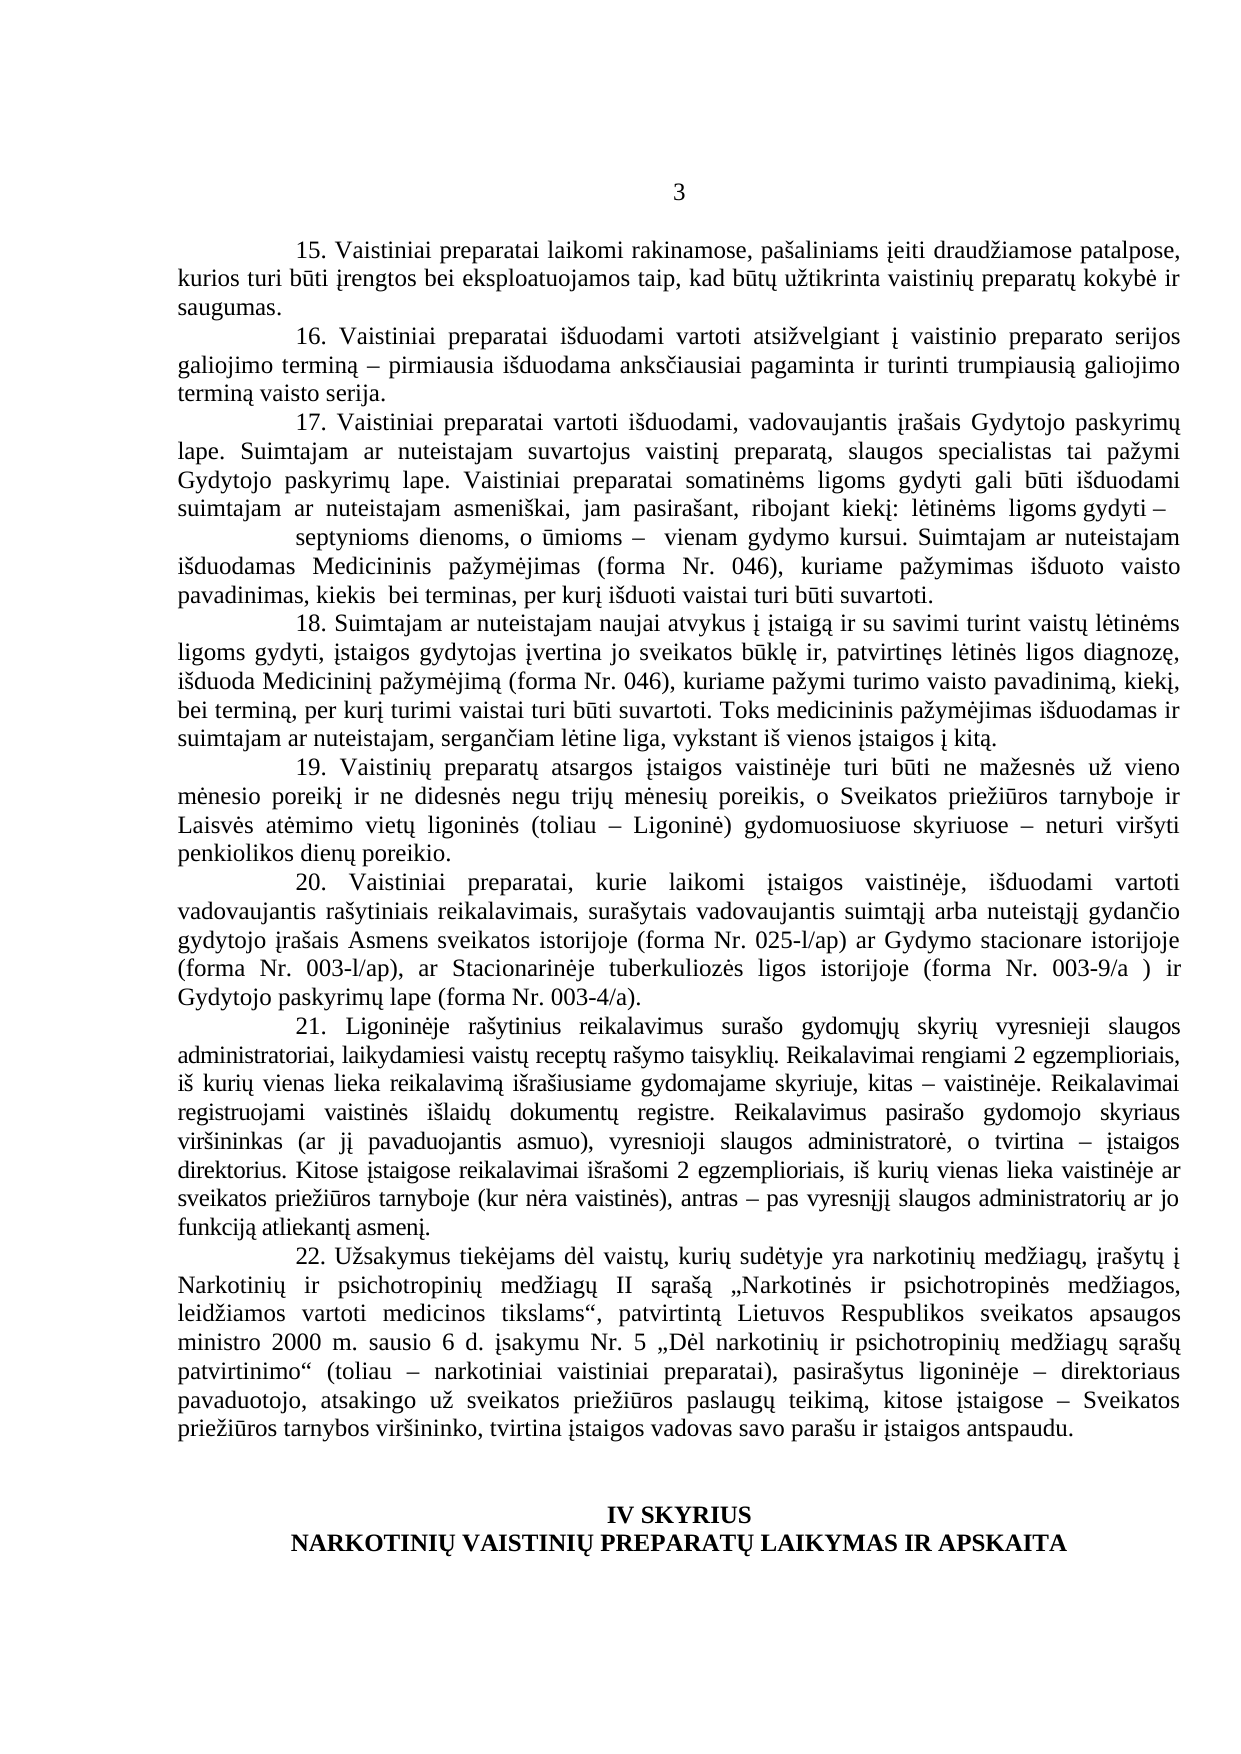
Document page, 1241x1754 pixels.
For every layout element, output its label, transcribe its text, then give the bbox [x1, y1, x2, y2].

text 19. Vaistinių preparatų atsargos įstaigos vaistinėje turi būti ne mažesnės už vieno mėnesio poreikį ir ne didesnės negu trijų mėnesių poreikis, o Sveikatos priežiūros tarnyboje ir Laisvės atėmimo vietų ligoninės (toliau – Ligoninė) gydomuosiuose skyriuose – neturi viršyti penkiolikos dienų poreikio. [177, 752, 1181, 867]
text IV Skyrius [177, 1500, 1181, 1528]
text 20. Vaistiniai preparatai, kurie laikomi įstaigos vaistinėje, išduodami vartoti vadovaujantis rašytiniais reikalavimais, surašytais vadovaujantis suimtąjį arba nuteistąjį gydančio gydytojo įrašais Asmens sveikatos istorijoje (forma Nr. 025-l/ap) ar Gydymo stacionare istorijoje (forma Nr. 003-l/ap), ar Stacionarinėje tuberkuliozės ligos istorijoje (forma Nr. 003-9/a ) ir Gydytojo paskyrimų lape (forma Nr. 003-4/a). [177, 867, 1181, 1011]
text 22. Užsakymus tiekėjams dėl vaistų, kurių sudėtyje yra narkotinių medžiagų, įrašytų į Narkotinių ir psichotropinių medžiagų II sąrašą „Narkotinės ir psichotropinės medžiagos, leidžiamos vartoti medicinos tikslams“, patvirtintą Lietuvos Respublikos sveikatos apsaugos ministro 2000 m. sausio 6 d. įsakymu Nr. 5 „Dėl narkotinių ir psichotropinių medžiagų sąrašų patvirtinimo“ (toliau – narkotiniai vaistiniai preparatai), pasirašytus ligoninėje – direktoriaus pavaduotojo, atsakingo už sveikatos priežiūros paslaugų teikimą, kitose įstaigose – Sveikatos priežiūros tarnybos viršininko, tvirtina įstaigos vadovas savo parašu ir įstaigos antspaudu. [177, 1241, 1181, 1442]
text 15. Vaistiniai preparatai laikomi rakinamose, pašaliniams įeiti draudžiamose patalpose, kurios turi būti įrengtos bei eksploatuojamos taip, kad būtų užtikrinta vaistinių preparatų kokybė ir saugumas. [177, 235, 1181, 321]
text NARKOTINIŲ VAISTINIŲ PREPARATŲ LAIKYMAS IR APSKAITA [177, 1528, 1181, 1557]
text 17. Vaistiniai preparatai vartoti išduodami, vadovaujantis įrašais Gydytojo paskyrimų lape. Suimtajam ar nuteistajam suvartojus vaistinį preparatą, slaugos specialistas tai pažymi Gydytojo paskyrimų lape. Vaistiniai preparatai somatinėms ligoms gydyti gali būti išduodami suimtajam ar nuteistajam asmeniškai, jam pasirašant, ribojant kiekį: lėtinėms ligoms gydyti – [177, 407, 1181, 522]
text septynioms dienoms, o ūmioms – vienam gydymo kursui. Suimtajam ar nuteistajam išduodamas Medicininis pažymėjimas (forma Nr. 046), kuriame pažymimas išduoto vaisto pavadinimas, kiekis bei terminas, per kurį išduoti vaistai turi būti suvartoti. [177, 522, 1181, 608]
text 21. Ligoninėje rašytinius reikalavimus surašo gydomųjų skyrių vyresnieji slaugos administratoriai, laikydamiesi vaistų receptų rašymo taisyklių. Reikalavimai rengiami 2 egzemplioriais, iš kurių vienas lieka reikalavimą išrašiusiame gydomajame skyriuje, kitas – vaistinėje. Reikalavimai registruojami vaistinės išlaidų dokumentų registre. Reikalavimus pasirašo gydomojo skyriaus viršininkas (ar jį pavaduojantis asmuo), vyresnioji slaugos administratorė, o tvirtina – įstaigos direktorius. Kitose įstaigose reikalavimai išrašomi 2 egzemplioriais, iš kurių vienas lieka vaistinėje ar sveikatos priežiūros tarnyboje (kur nėra vaistinės), antras – pas vyresnįjį slaugos administratorių ar jo funkciją atliekantį asmenį. [177, 1011, 1181, 1241]
text 16. Vaistiniai preparatai išduodami vartoti atsižvelgiant į vaistinio preparato serijos galiojimo terminą – pirmiausia išduodama anksčiausiai pagaminta ir turinti trumpiausią galiojimo terminą vaisto serija. [177, 321, 1181, 407]
text 18. Suimtajam ar nuteistajam naujai atvykus į įstaigą ir su savimi turint vaistų lėtinėms ligoms gydyti, įstaigos gydytojas įvertina jo sveikatos būklę ir, patvirtinęs lėtinės ligos diagnozę, išduoda Medicininį pažymėjimą (forma Nr. 046), kuriame pažymi turimo vaisto pavadinimą, kiekį, bei terminą, per kurį turimi vaistai turi būti suvartoti. Toks medicininis pažymėjimas išduodamas ir suimtajam ar nuteistajam, sergančiam lėtine liga, vykstant iš vienos įstaigos į kitą. [177, 608, 1181, 752]
